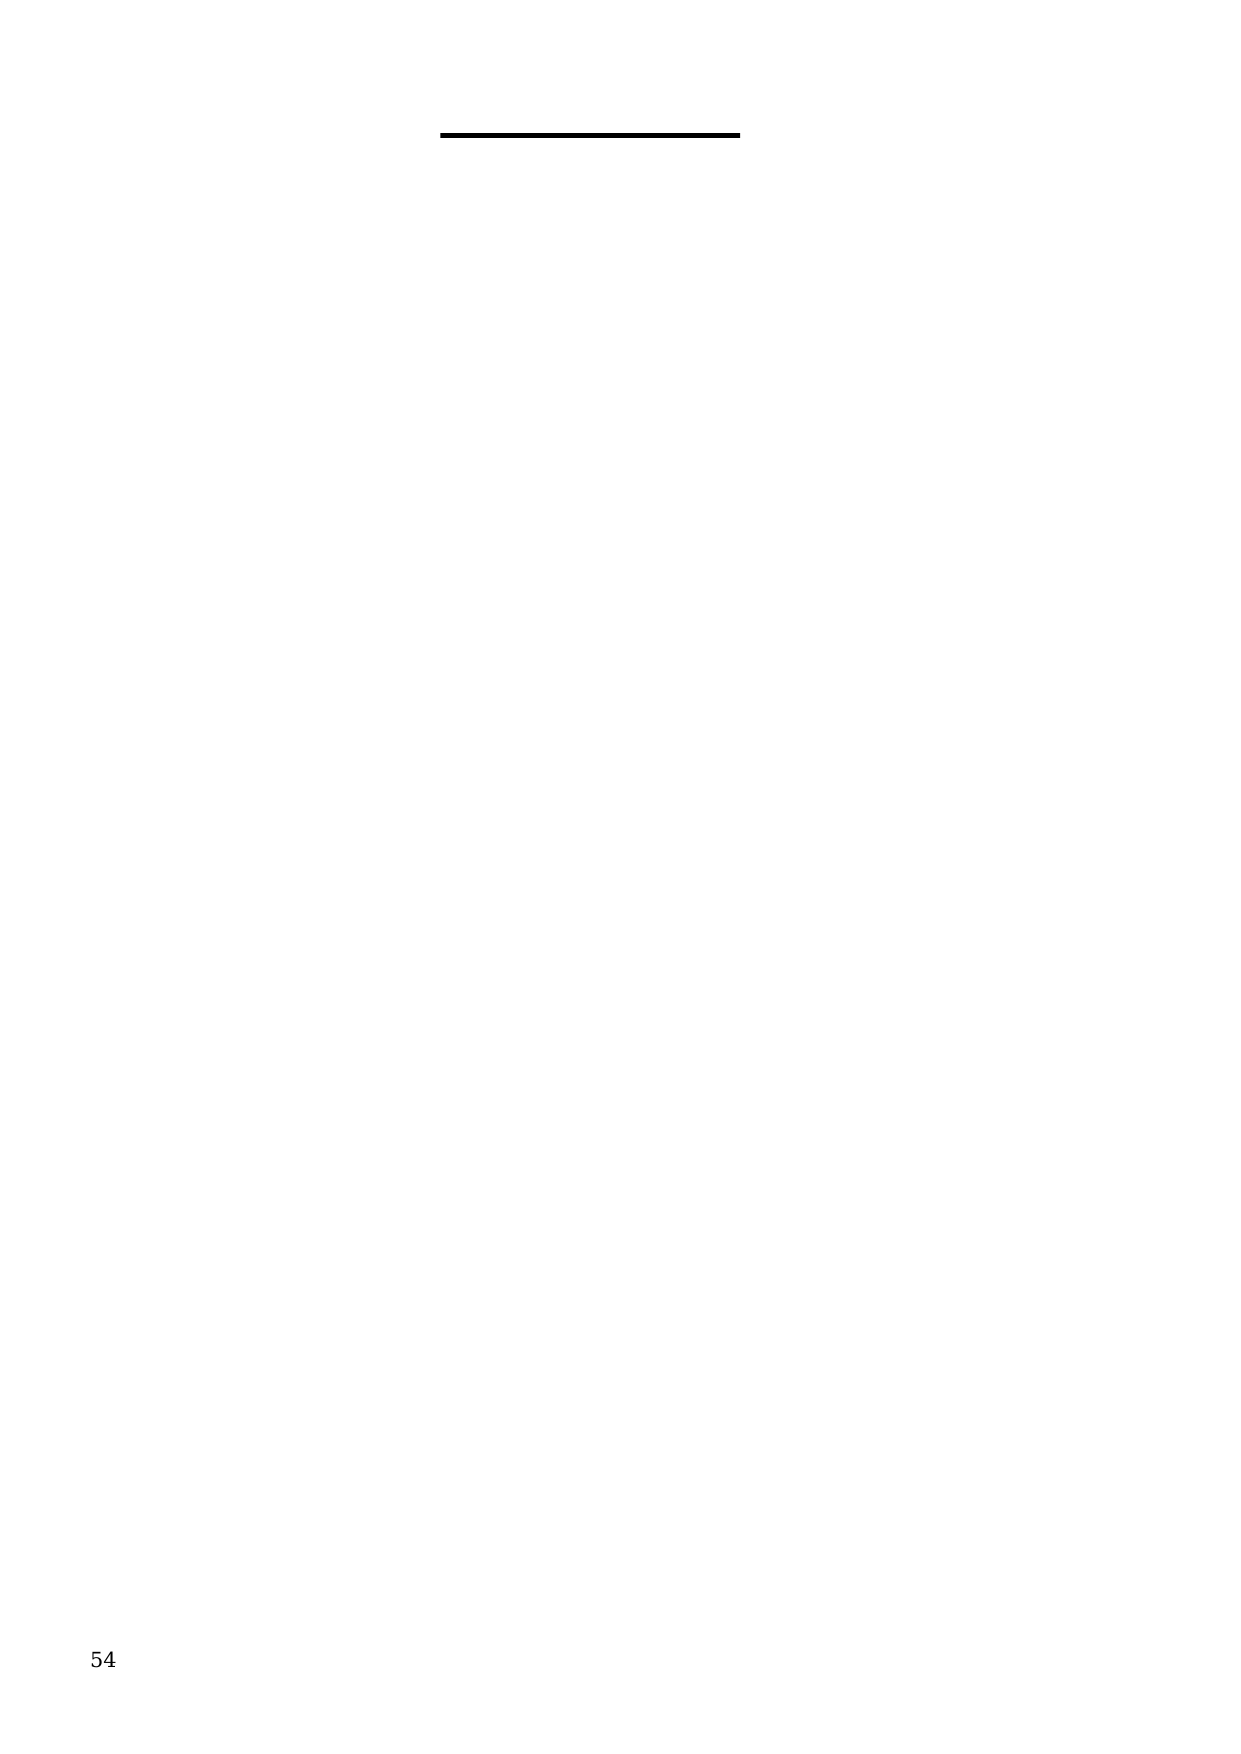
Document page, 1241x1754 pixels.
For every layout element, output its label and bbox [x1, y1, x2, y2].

picture [440, 133, 741, 138]
